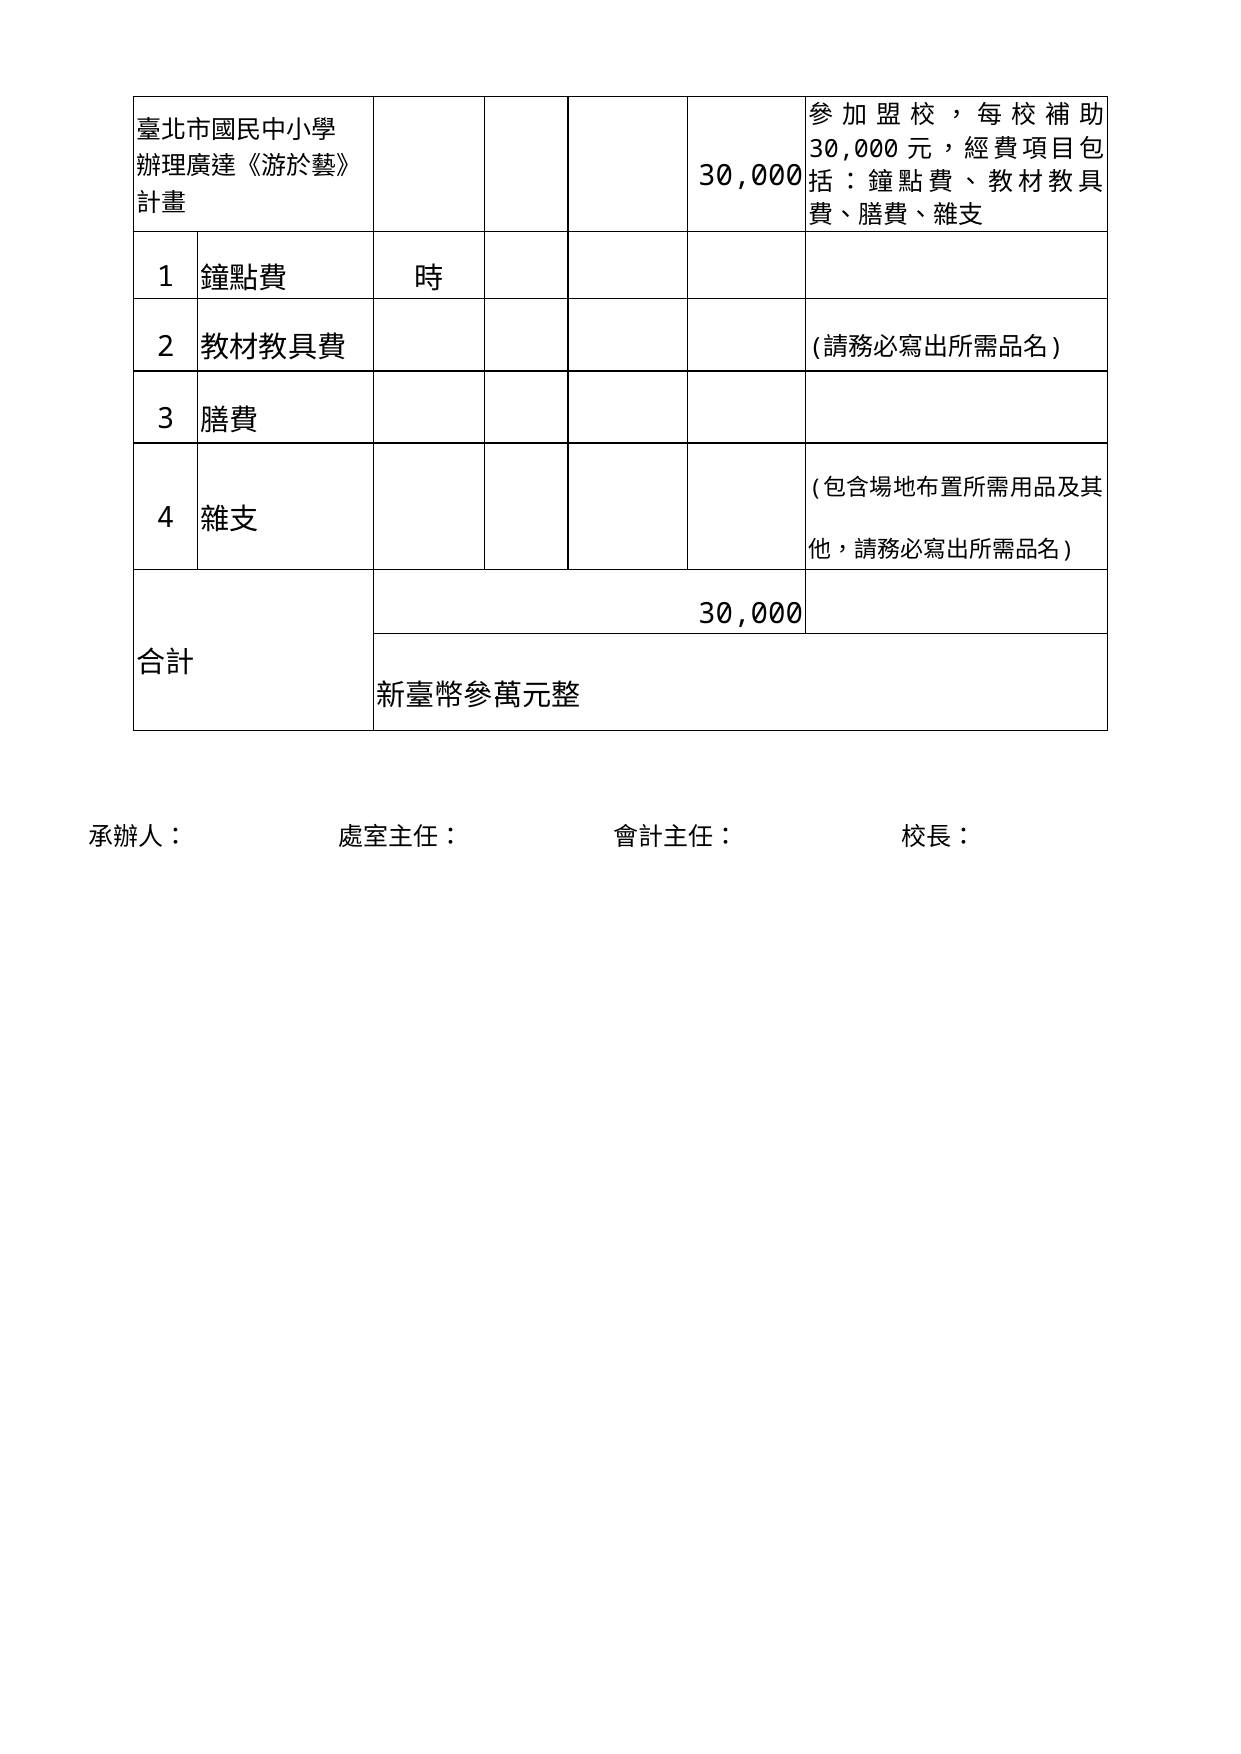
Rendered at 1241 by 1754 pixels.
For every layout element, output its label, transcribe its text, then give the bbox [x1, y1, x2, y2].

table_cell [688, 232, 805, 298]
table_cell 合計 [134, 570, 373, 729]
table_cell 2 [134, 299, 197, 370]
table_cell [569, 232, 687, 298]
table_cell 臺北市國民中小學 辦理廣達《游於藝》 計畫 [134, 97, 373, 231]
table_cell 4 [134, 444, 197, 569]
table_cell [569, 97, 687, 231]
table_cell [806, 372, 1107, 442]
table_cell [688, 444, 805, 569]
table_cell [806, 232, 1107, 298]
table_cell [374, 97, 484, 231]
table_cell [569, 444, 687, 569]
table_cell [485, 97, 567, 231]
table_cell [688, 372, 805, 442]
table_cell (請務必寫出所需品名) [806, 299, 1107, 370]
table_cell 雜支 [198, 444, 373, 569]
table_cell 30,000 [688, 97, 805, 231]
table_cell [688, 299, 805, 370]
table_cell [569, 372, 687, 442]
table_cell [374, 299, 484, 370]
table_cell [806, 570, 1107, 633]
table_cell 時 [374, 232, 484, 298]
table_cell [485, 372, 567, 442]
table_cell [485, 299, 567, 370]
table_cell [374, 372, 484, 442]
table_cell (包含場地布置所需用品及其他，請務必寫出所需品名) [806, 444, 1107, 569]
table_cell [569, 299, 687, 370]
table_cell 鐘點費 [198, 232, 373, 298]
table_cell [374, 444, 484, 569]
table_cell 新臺幣參萬元整 [374, 634, 1107, 729]
table_cell [485, 232, 567, 298]
table_cell [485, 444, 567, 569]
table_cell 教材教具費 [198, 299, 373, 370]
table_cell 3 [134, 372, 197, 442]
text 承辦人： 處室主任： 會計主任： 校長： [89, 793, 1152, 856]
table_cell 30,000 [374, 570, 805, 633]
table_cell 1 [134, 232, 197, 298]
table_cell 參加盟校，每校補助30,000元，經費項目包括：鐘點費、教材教具費、膳費、雜支 [806, 97, 1107, 231]
table_cell 膳費 [198, 372, 373, 442]
